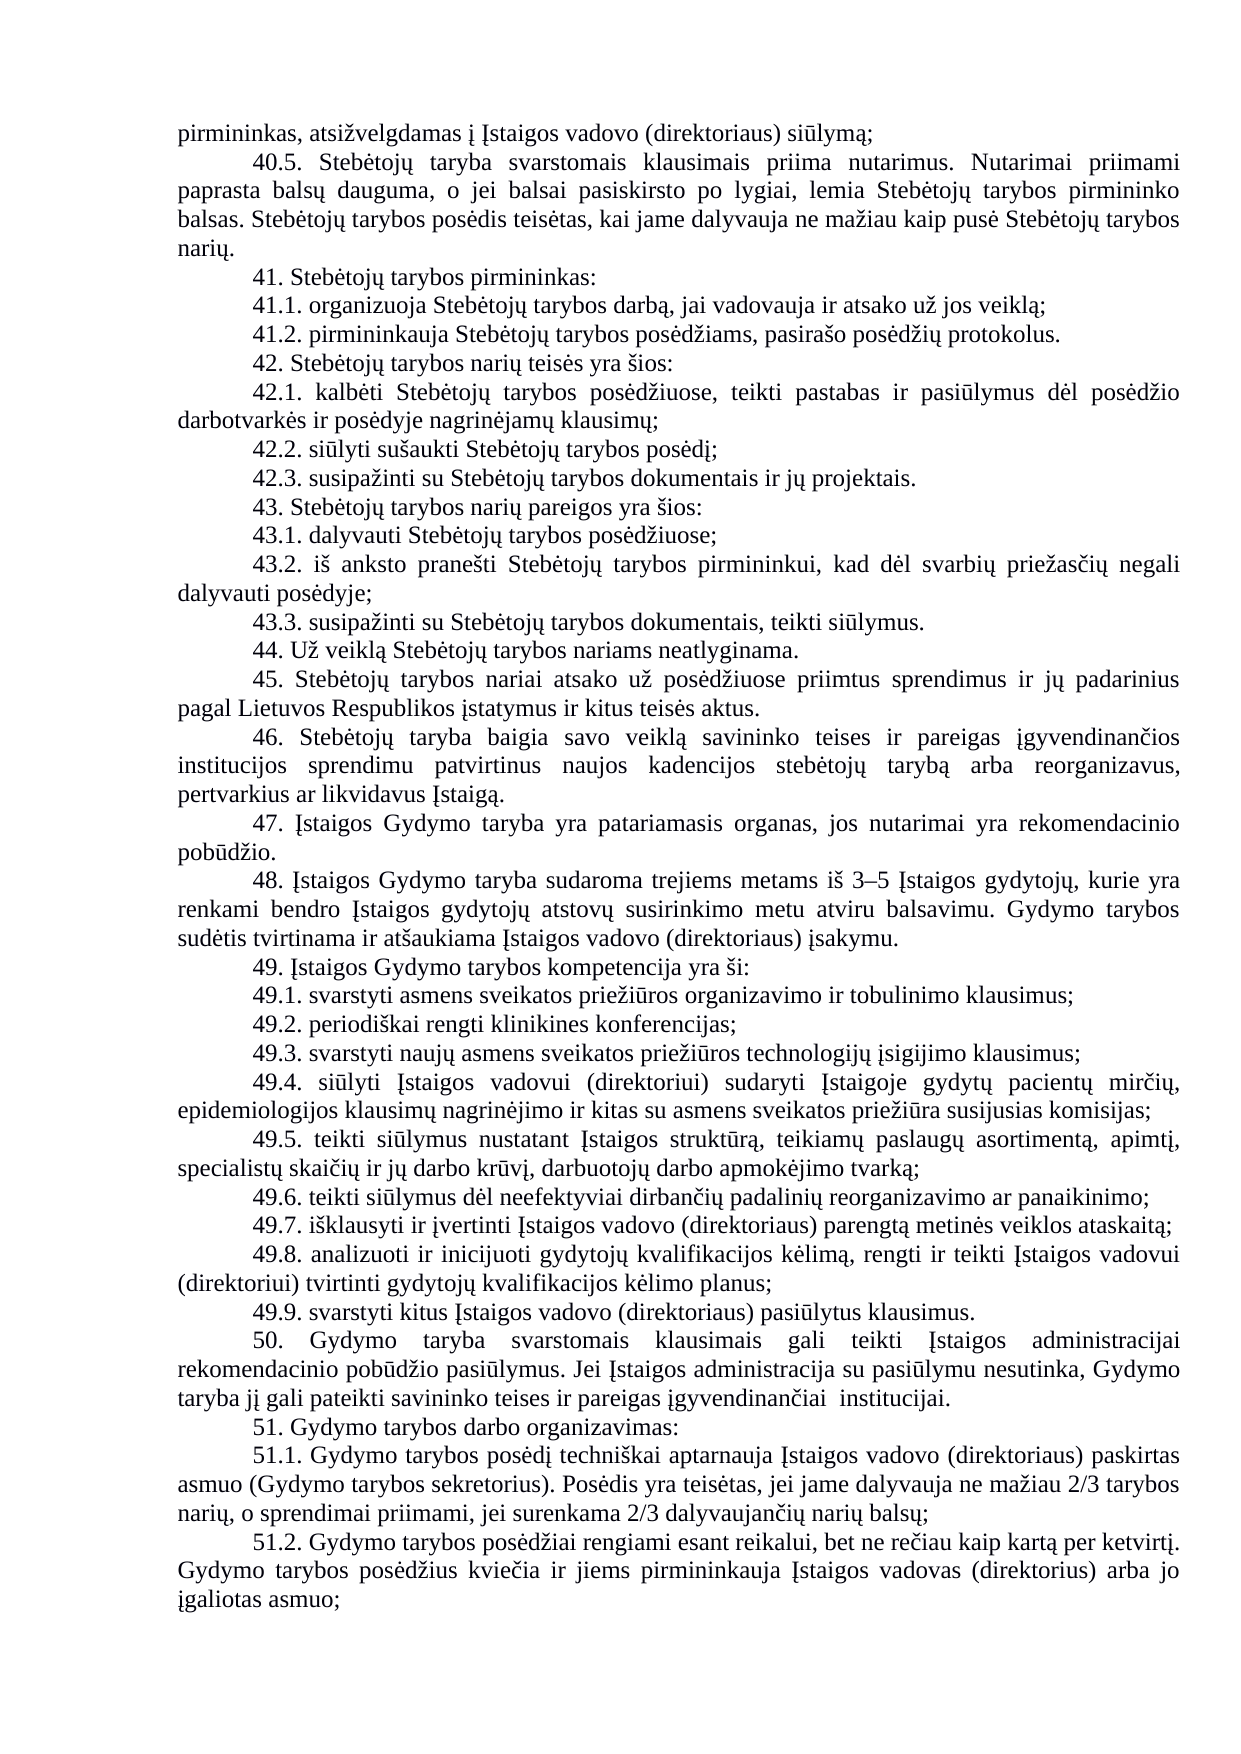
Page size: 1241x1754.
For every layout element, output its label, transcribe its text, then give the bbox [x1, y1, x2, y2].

text 40.5. Stebėtojų taryba svarstomais klausimais priima nutarimus. Nutarimai priimami paprasta balsų dauguma, o jei balsai pasiskirsto po lygiai, lemia Stebėtojų tarybos pirmininko balsas. Stebėtojų tarybos posėdis teisėtas, kai jame dalyvauja ne mažiau kaip pusė Stebėtojų tarybos narių. [177, 147, 1181, 262]
text 49.1. svarstyti asmens sveikatos priežiūros organizavimo ir tobulinimo klausimus; [177, 981, 1181, 1009]
text 47. Įstaigos Gydymo taryba yra patariamasis organas, jos nutarimai yra rekomendacinio pobūdžio. [177, 808, 1181, 866]
text 41.1. organizuoja Stebėtojų tarybos darbą, jai vadovauja ir atsako už jos veiklą; [177, 291, 1181, 319]
text 46. Stebėtojų taryba baigia savo veiklą savininko teises ir pareigas įgyvendinančios institucijos sprendimu patvirtinus naujos kadencijos stebėtojų tarybą arba reorganizavus, pertvarkius ar likvidavus Įstaigą. [177, 722, 1181, 808]
text 42.1. kalbėti Stebėtojų tarybos posėdžiuose, teikti pastabas ir pasiūlymus dėl posėdžio darbotvarkės ir posėdyje nagrinėjamų klausimų; [177, 377, 1181, 434]
text 45. Stebėtojų tarybos nariai atsako už posėdžiuose priimtus sprendimus ir jų padarinius pagal Lietuvos Respublikos įstatymus ir kitus teisės aktus. [177, 664, 1181, 722]
text 49.4. siūlyti Įstaigos vadovui (direktoriui) sudaryti Įstaigoje gydytų pacientų mirčių, epidemiologijos klausimų nagrinėjimo ir kitas su asmens sveikatos priežiūra susijusias komisijas; [177, 1067, 1181, 1124]
text 44. Už veiklą Stebėtojų tarybos nariams neatlyginama. [177, 636, 1181, 664]
text 43.2. iš anksto pranešti Stebėtojų tarybos pirmininkui, kad dėl svarbių priežasčių negali dalyvauti posėdyje; [177, 549, 1181, 607]
text 49.9. svarstyti kitus Įstaigos vadovo (direktoriaus) pasiūlytus klausimus. [177, 1297, 1181, 1326]
text 51. Gydymo tarybos darbo organizavimas: [177, 1412, 1181, 1441]
text 41. Stebėtojų tarybos pirmininkas: [177, 262, 1181, 291]
text pirmininkas, atsižvelgdamas į Įstaigos vadovo (direktoriaus) siūlymą; [177, 118, 1181, 147]
text 49.3. svarstyti naujų asmens sveikatos priežiūros technologijų įsigijimo klausimus; [177, 1038, 1181, 1067]
text 42. Stebėtojų tarybos narių teisės yra šios: [177, 348, 1181, 377]
text 43. Stebėtojų tarybos narių pareigos yra šios: [177, 492, 1181, 521]
text 43.3. susipažinti su Stebėtojų tarybos dokumentais, teikti siūlymus. [177, 607, 1181, 636]
text 51.2. Gydymo tarybos posėdžiai rengiami esant reikalui, bet ne rečiau kaip kartą per ketvirtį. Gydymo tarybos posėdžius kviečia ir jiems pirmininkauja Įstaigos vadovas (direktorius) arba jo įgaliotas asmuo; [177, 1527, 1181, 1613]
text 49.5. teikti siūlymus nustatant Įstaigos struktūrą, teikiamų paslaugų asortimentą, apimtį, specialistų skaičių ir jų darbo krūvį, darbuotojų darbo apmokėjimo tvarką; [177, 1124, 1181, 1182]
text 51.1. Gydymo tarybos posėdį techniškai aptarnauja Įstaigos vadovo (direktoriaus) paskirtas asmuo (Gydymo tarybos sekretorius). Posėdis yra teisėtas, jei jame dalyvauja ne mažiau 2/3 tarybos narių, o sprendimai priimami, jei surenkama 2/3 dalyvaujančių narių balsų; [177, 1441, 1181, 1527]
text 43.1. dalyvauti Stebėtojų tarybos posėdžiuose; [177, 521, 1181, 549]
text 41.2. pirmininkauja Stebėtojų tarybos posėdžiams, pasirašo posėdžių protokolus. [177, 319, 1181, 348]
text 42.2. siūlyti sušaukti Stebėtojų tarybos posėdį; [177, 434, 1181, 463]
text 42.3. susipažinti su Stebėtojų tarybos dokumentais ir jų projektais. [177, 463, 1181, 492]
text 49.8. analizuoti ir inicijuoti gydytojų kvalifikacijos kėlimą, rengti ir teikti Įstaigos vadovui (direktoriui) tvirtinti gydytojų kvalifikacijos kėlimo planus; [177, 1239, 1181, 1297]
text 49.2. periodiškai rengti klinikines konferencijas; [177, 1009, 1181, 1038]
text 49. Įstaigos Gydymo tarybos kompetencija yra ši: [177, 952, 1181, 981]
text 48. Įstaigos Gydymo taryba sudaroma trejiems metams iš 3–5 Įstaigos gydytojų, kurie yra renkami bendro Įstaigos gydytojų atstovų susirinkimo metu atviru balsavimu. Gydymo tarybos sudėtis tvirtinama ir atšaukiama Įstaigos vadovo (direktoriaus) įsakymu. [177, 866, 1181, 952]
text 49.7. išklausyti ir įvertinti Įstaigos vadovo (direktoriaus) parengtą metinės veiklos ataskaitą; [177, 1211, 1181, 1239]
text 49.6. teikti siūlymus dėl neefektyviai dirbančių padalinių reorganizavimo ar panaikinimo; [177, 1182, 1181, 1211]
text 50. Gydymo taryba svarstomais klausimais gali teikti Įstaigos administracijai rekomendacinio pobūdžio pasiūlymus. Jei Įstaigos administracija su pasiūlymu nesutinka, Gydymo taryba jį gali pateikti savininko teises ir pareigas įgyvendinančiai institucijai. [177, 1326, 1181, 1412]
